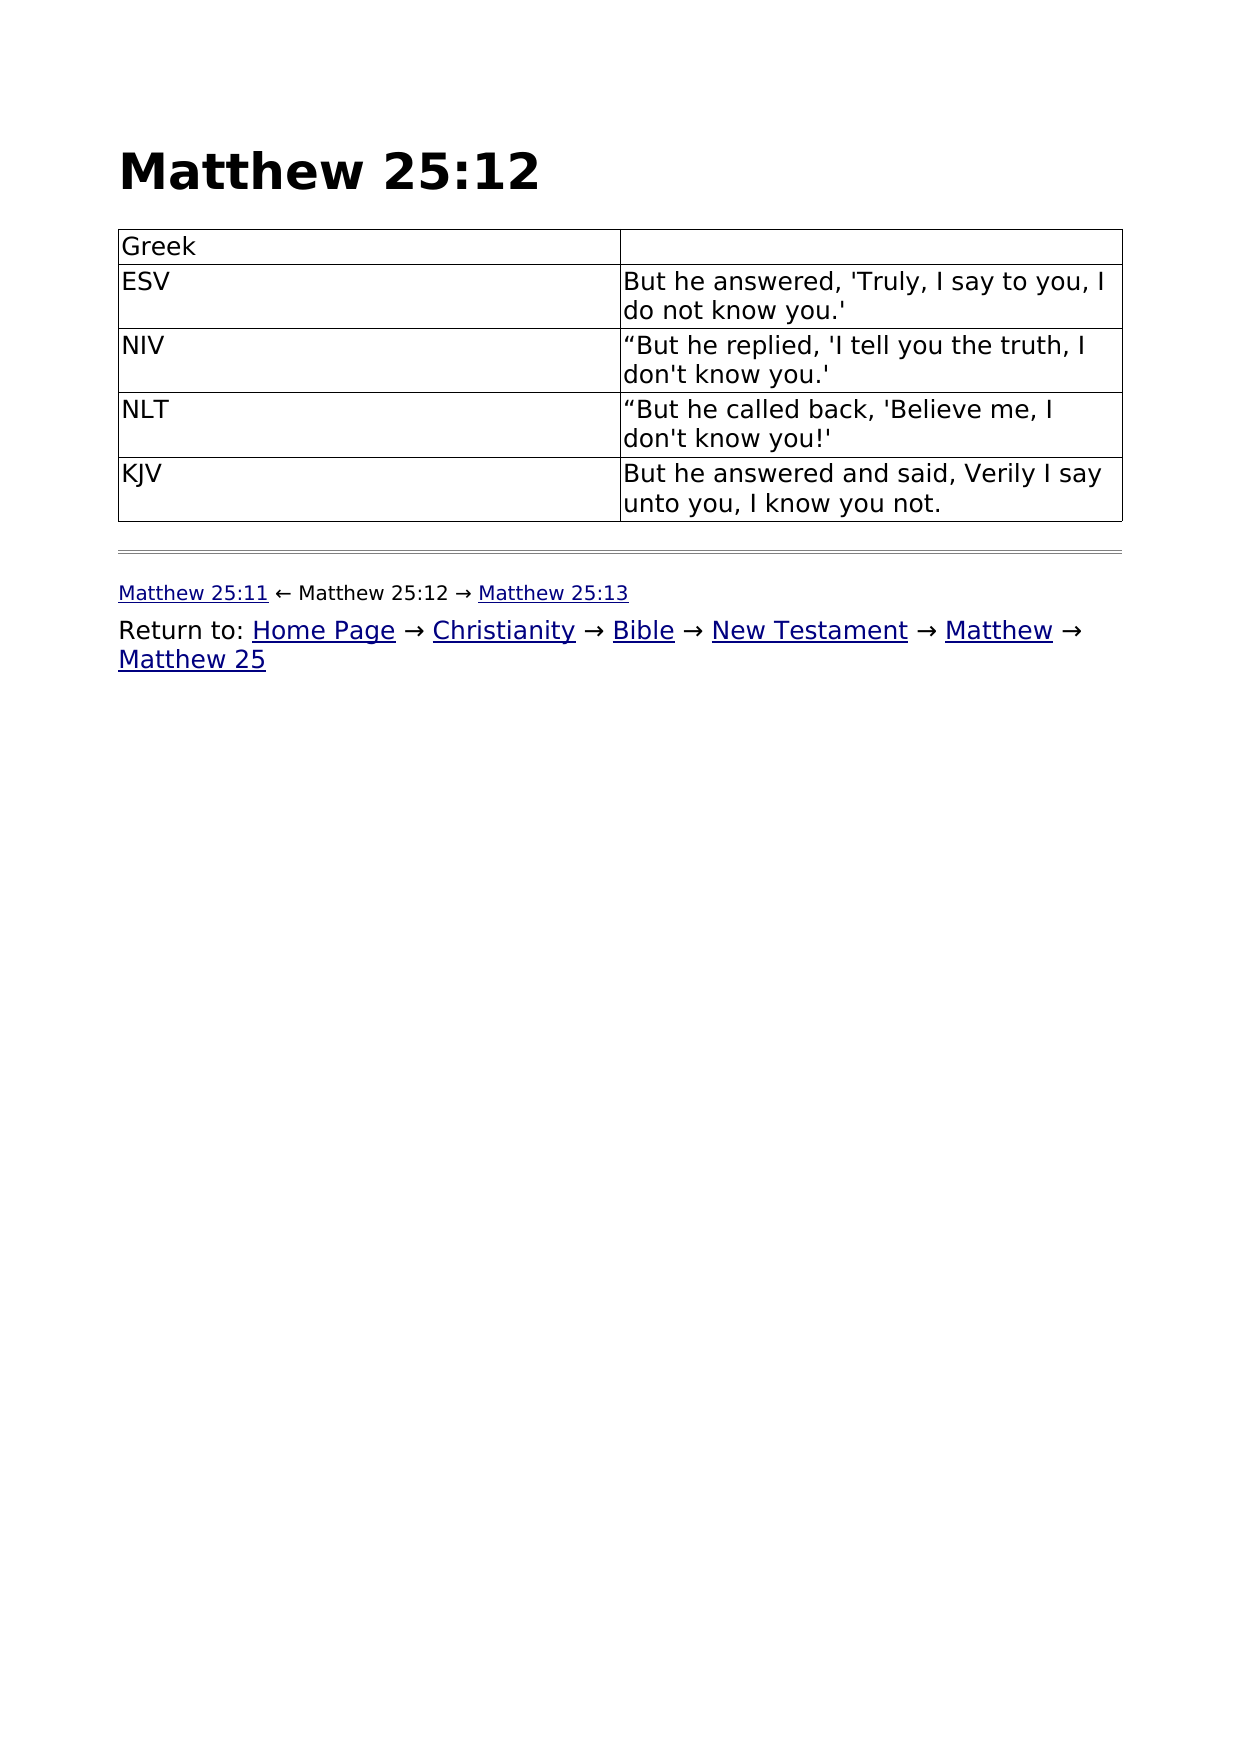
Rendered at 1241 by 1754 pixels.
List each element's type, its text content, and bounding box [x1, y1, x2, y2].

table_cell ESV [119, 265, 620, 328]
table_cell But he answered, 'Truly, I say to you, I do not know you.' [621, 265, 1122, 328]
table_cell But he answered and said, Verily I say unto you, I know you not. [621, 458, 1122, 521]
table_cell NLT [119, 393, 620, 457]
table_header [621, 230, 1122, 264]
table_cell “But he called back, 'Believe me, I don't know you!' [621, 393, 1122, 457]
table_cell “But he replied, 'I tell you the truth, I don't know you.' [621, 329, 1122, 392]
text Return to: Home Page → Christianity → Bible → New Testament → Matthew → Matthew 25 [118, 616, 1122, 674]
text Matthew 25:11 ← Matthew 25:12 → Matthew 25:13 [118, 582, 1122, 616]
subtitle Matthew 25:12 [118, 143, 1122, 201]
table_cell KJV [119, 458, 620, 521]
table_header Greek [119, 230, 620, 264]
table_cell NIV [119, 329, 620, 392]
